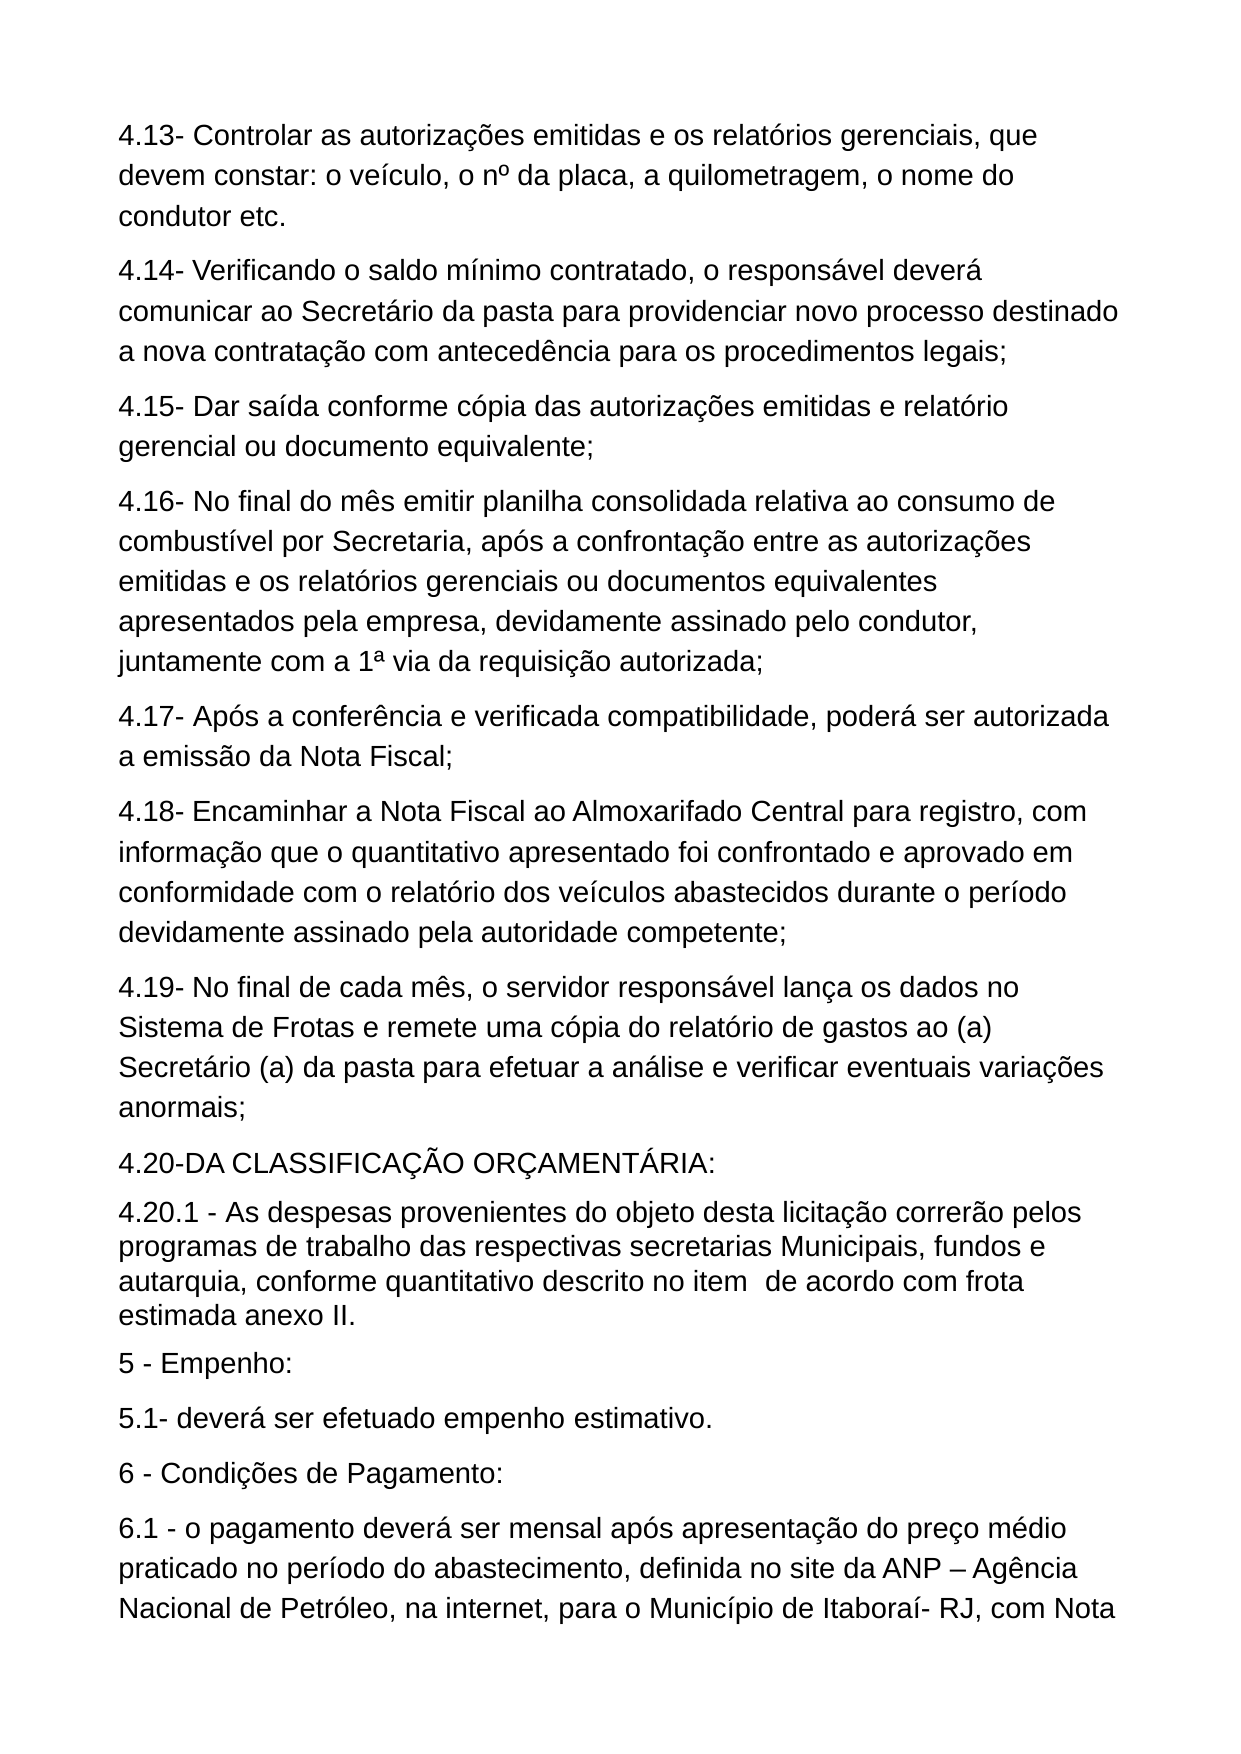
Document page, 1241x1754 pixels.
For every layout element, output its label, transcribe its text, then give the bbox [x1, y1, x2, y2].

text 5 - Empenho: [118, 1346, 1122, 1380]
text 4.15- Dar saída conforme cópia das autorizações emitidas e relatório gerencial ou documento equivalente; [118, 389, 1122, 462]
text 6.1 - o pagamento deverá ser mensal após apresentação do preço médio praticado no período do abastecimento, definida no site da ANP – Agência Nacional de Petróleo, na internet, para o Município de Itaboraí- RJ, com Nota [118, 1511, 1122, 1625]
text 4.13- Controlar as autorizações emitidas e os relatórios gerenciais, que devem constar: o veículo, o nº da placa, a quilometragem, o nome do condutor etc. [118, 118, 1122, 232]
text 4.14- Verificando o saldo mínimo contratado, o responsável deverá comunicar ao Secretário da pasta para providenciar novo processo destinado a nova contratação com antecedência para os procedimentos legais; [118, 253, 1122, 367]
text 4.16- No final do mês emitir planilha consolidada relativa ao consumo de combustível por Secretaria, após a confrontação entre as autorizações emitidas e os relatórios gerenciais ou documentos equivalentes apresentados pela empresa, devidamente assinado pelo condutor, juntamente com a 1ª via da requisição autorizada; [118, 484, 1122, 678]
text 4.20-DA CLASSIFICAÇÃO ORÇAMENTÁRIA: [118, 1145, 1122, 1180]
text 5.1- deverá ser efetuado empenho estimativo. [118, 1401, 1122, 1435]
text 6 - Condições de Pagamento: [118, 1456, 1122, 1489]
text 4.17- Após a conferência e verificada compatibilidade, poderá ser autorizada a emissão da Nota Fiscal; [118, 699, 1122, 773]
text 4.18- Encaminhar a Nota Fiscal ao Almoxarifado Central para registro, com informação que o quantitativo apresentado foi confrontado e aprovado em conformidade com o relatório dos veículos abastecidos durante o período devidamente assinado pela autoridade competente; [118, 794, 1122, 948]
text 4.20.1 - As despesas provenientes do objeto desta licitação correrão pelos programas de trabalho das respectivas secretarias Municipais, fundos e autarquia, conforme quantitativo descrito no item de acordo com frota estimada anexo II. [118, 1194, 1122, 1332]
text 4.19- No final de cada mês, o servidor responsável lança os dados no Sistema de Frotas e remete uma cópia do relatório de gastos ao (a) Secretário (a) da pasta para efetuar a análise e verificar eventuais variações anormais; [118, 970, 1122, 1124]
